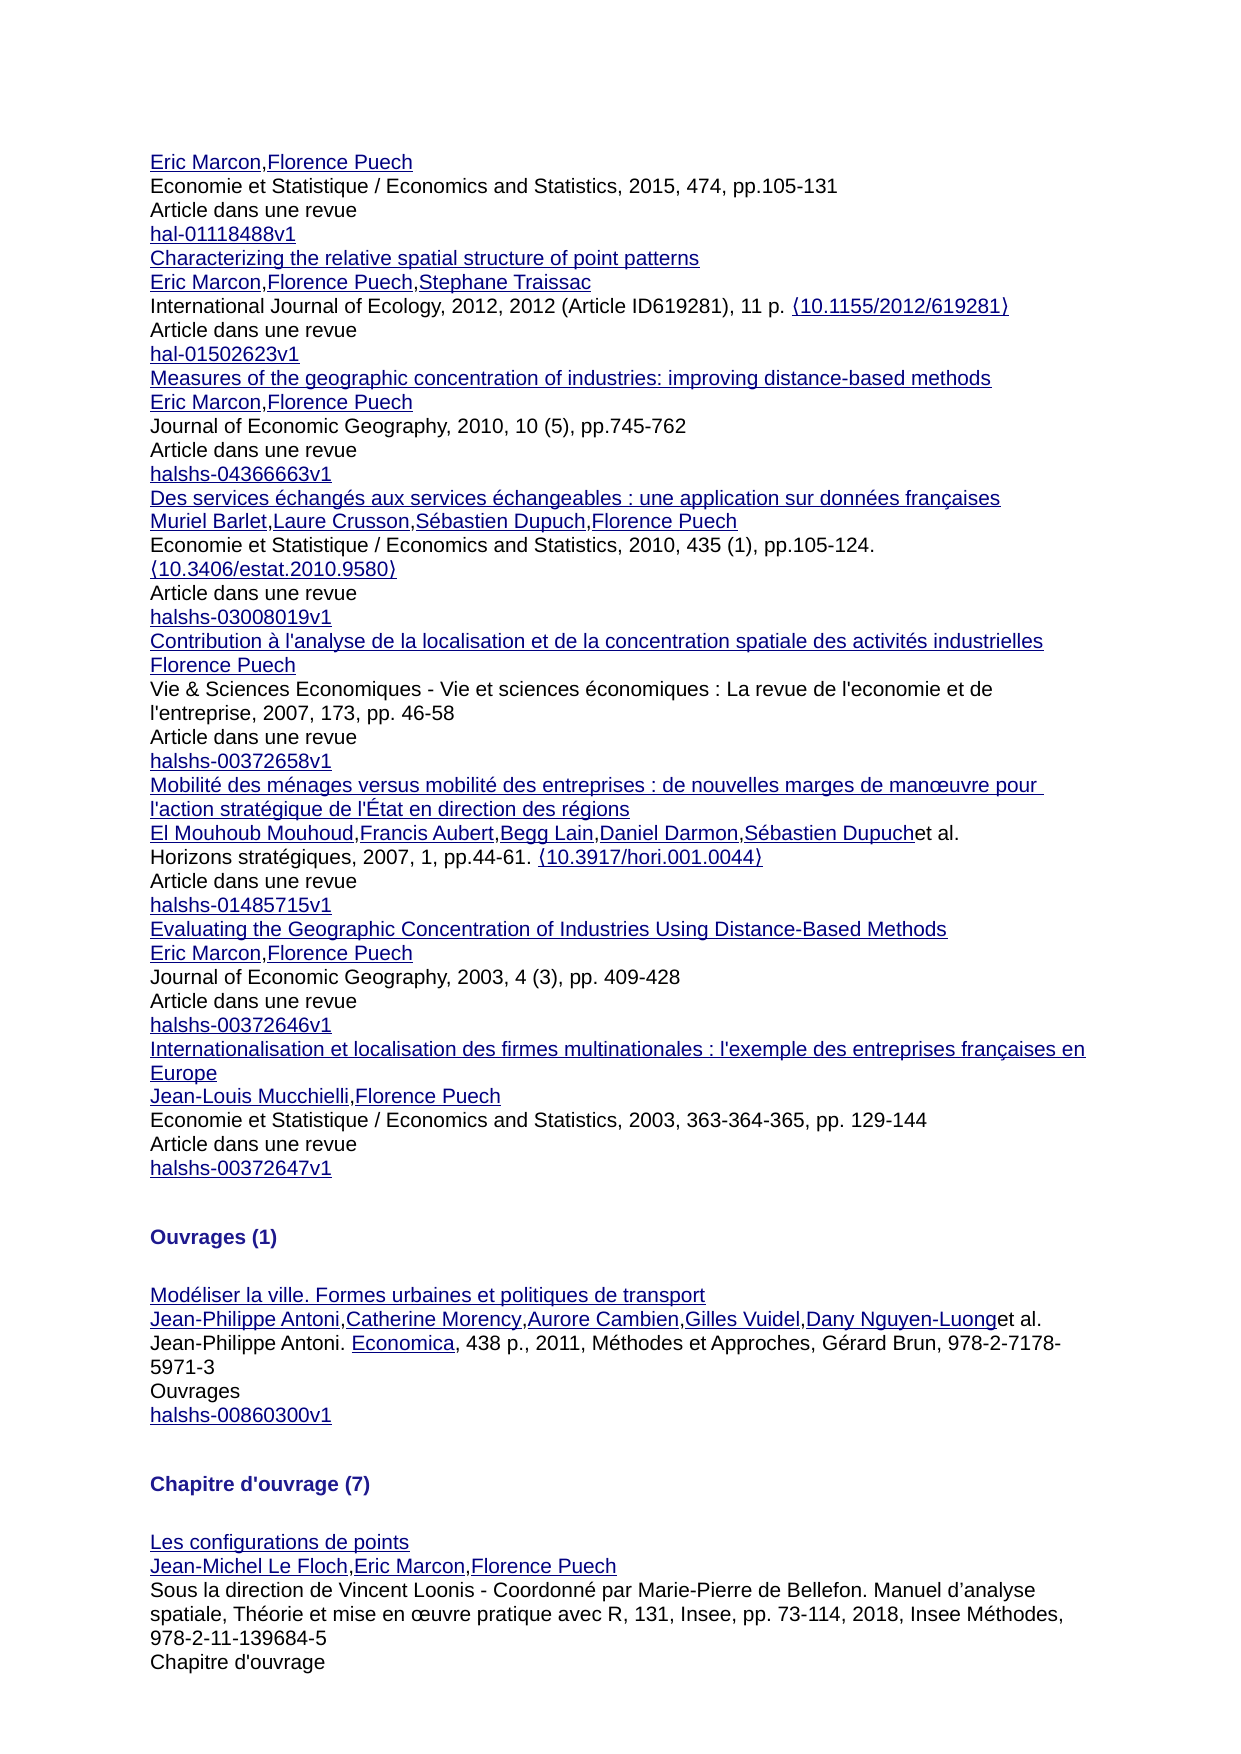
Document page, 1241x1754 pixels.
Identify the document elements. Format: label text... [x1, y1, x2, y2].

table_header Les configurations de points Jean-Michel Le Floch,Eric Marcon,Florence Puech Sous la direction de Vincent Loonis - Coordonné par Marie-Pierre de Bellefon. Manuel d’analyse spatiale, Théorie et mise en œuvre pratique avec R, 131, Insee, pp. 73-114, 2018, Insee Méthodes, 978-2-11-139684-5 Chapitre d'ouvrage [150, 1530, 1090, 1674]
subtitle Chapitre d'ouvrage (7) [150, 1472, 1090, 1496]
table_cell Eric Marcon,Florence Puech Economie et Statistique / Economics and Statistics, 2015, 474, pp.105-131 Article dans une revue hal-01118488v1 [150, 150, 1090, 246]
table_cell Internationalisation et localisation des firmes multinationales : l'exemple des entreprises françaises en Europe Jean-Louis Mucchielli,Florence Puech Economie et Statistique / Economics and Statistics, 2003, 363-364-365, pp. 129-144 Article dans une revue halshs-00372647v1 [150, 1036, 1090, 1180]
table_cell Mobilité des ménages versus mobilité des entreprises : de nouvelles marges de manœuvre pour l'action stratégique de l'État en direction des régions El Mouhoub Mouhoud,Francis Aubert,Begg Lain,Daniel Darmon,Sébastien Dupuchet al. Horizons stratégiques, 2007, 1, pp.44-61. ⟨10.3917/hori.001.0044⟩ Article dans une revue halshs-01485715v1 [150, 773, 1090, 917]
subtitle Ouvrages (1) [150, 1225, 1090, 1249]
table_cell Measures of the geographic concentration of industries: improving distance-based methods Eric Marcon,Florence Puech Journal of Economic Geography, 2010, 10 (5), pp.745-762 Article dans une revue halshs-04366663v1 [150, 366, 1090, 485]
table_cell Characterizing the relative spatial structure of point patterns Eric Marcon,Florence Puech,Stephane Traissac International Journal of Ecology, 2012, 2012 (Article ID619281), 11 p. ⟨10.1155/2012/619281⟩ Article dans une revue hal-01502623v1 [150, 246, 1090, 366]
table_header Modéliser la ville. Formes urbaines et politiques de transport Jean-Philippe Antoni,Catherine Morency,Aurore Cambien,Gilles Vuidel,Dany Nguyen-Luonget al. Jean-Philippe Antoni. Economica, 438 p., 2011, Méthodes et Approches, Gérard Brun, 978-2-7178-5971-3 Ouvrages halshs-00860300v1 [150, 1283, 1090, 1427]
table_cell Evaluating the Geographic Concentration of Industries Using Distance-Based Methods Eric Marcon,Florence Puech Journal of Economic Geography, 2003, 4 (3), pp. 409-428 Article dans une revue halshs-00372646v1 [150, 917, 1090, 1036]
table_cell Contribution à l'analyse de la localisation et de la concentration spatiale des activités industrielles Florence Puech Vie & Sciences Economiques - Vie et sciences économiques : La revue de l'economie et de l'entreprise, 2007, 173, pp. 46-58 Article dans une revue halshs-00372658v1 [150, 629, 1090, 773]
table_cell Des services échangés aux services échangeables : une application sur données françaises Muriel Barlet,Laure Crusson,Sébastien Dupuch,Florence Puech Economie et Statistique / Economics and Statistics, 2010, 435 (1), pp.105-124. ⟨10.3406/estat.2010.9580⟩ Article dans une revue halshs-03008019v1 [150, 485, 1090, 629]
